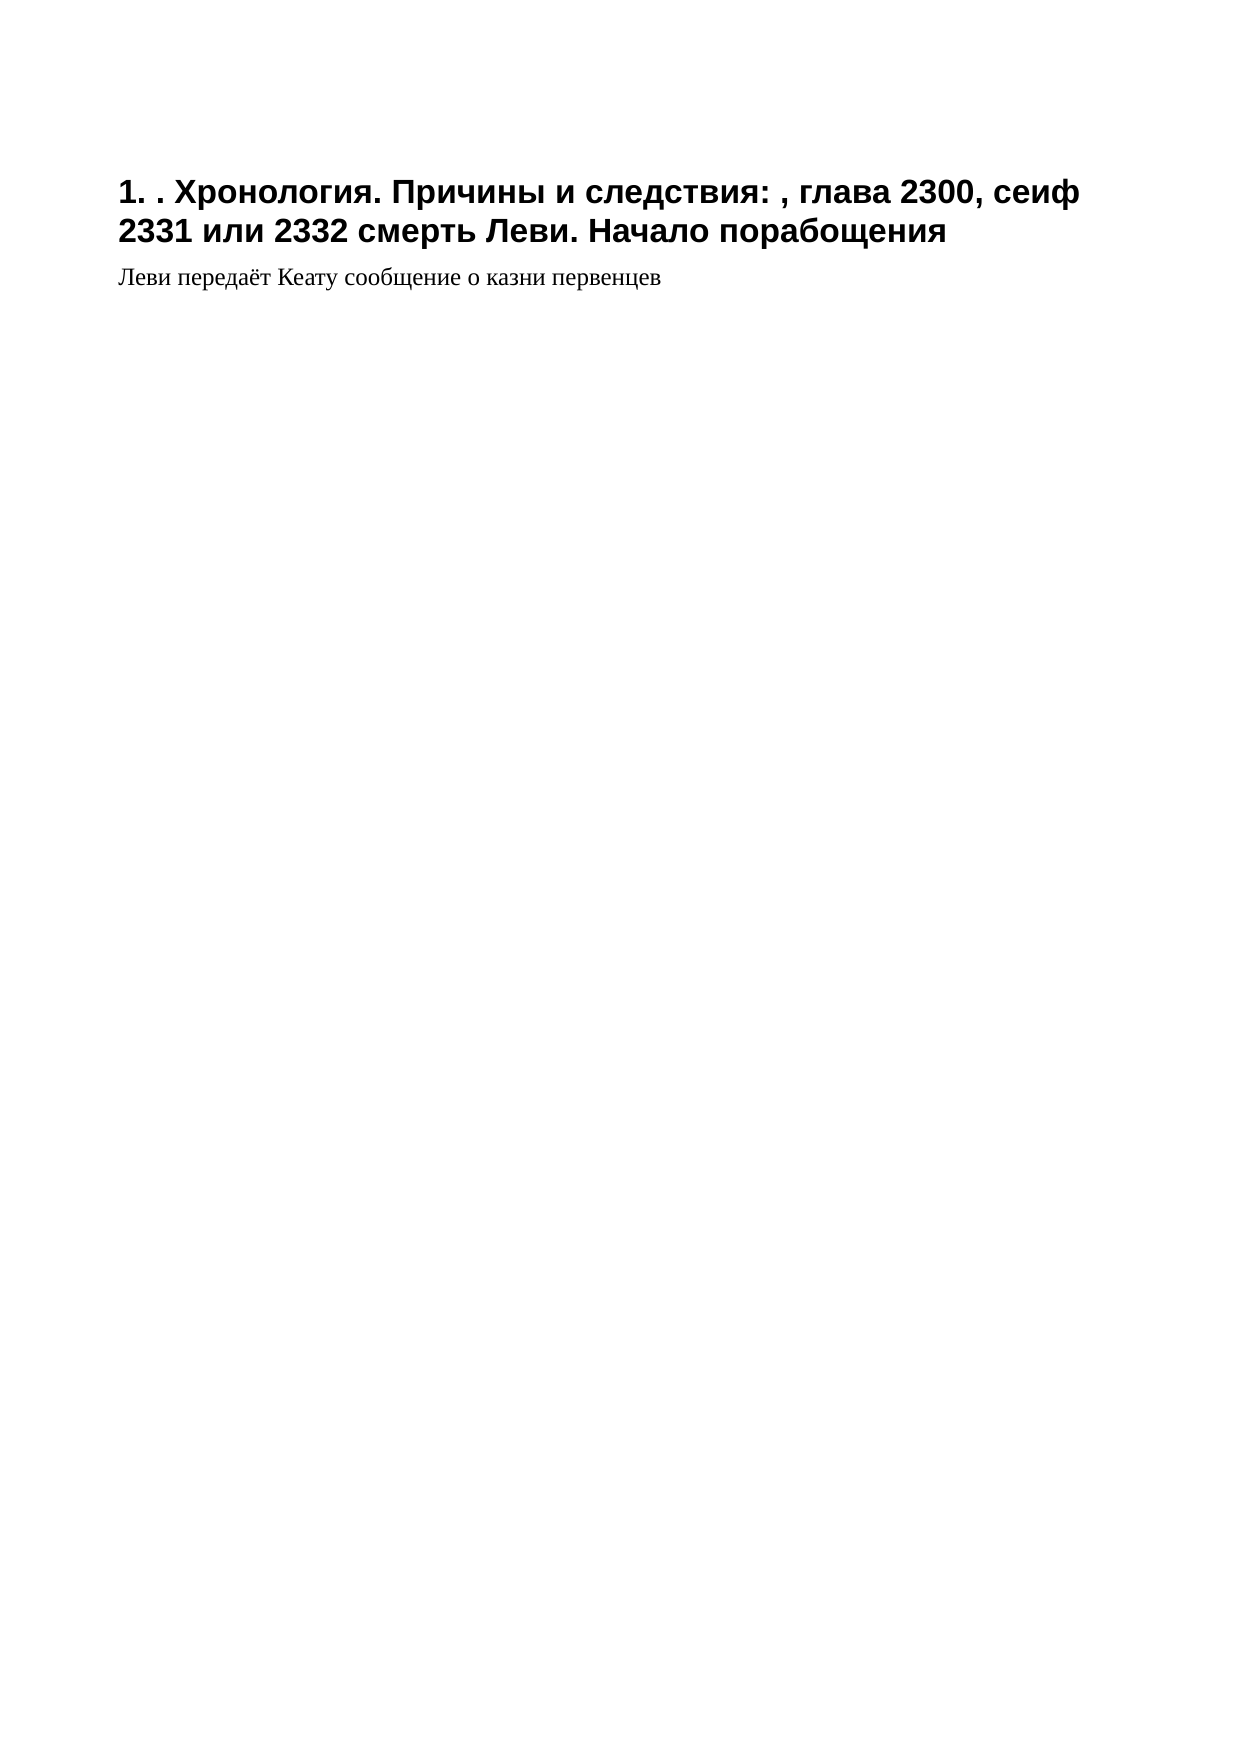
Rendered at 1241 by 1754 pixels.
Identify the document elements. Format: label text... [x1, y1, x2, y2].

text Леви передаёт Кеату сообщение о казни первенцев [118, 204, 1122, 233]
subtitle . Хронология. Причины и следствия: , глава 2300, сеиф 2331 или 2332 смерть Леви. Начало порабощения [118, 147, 1122, 204]
